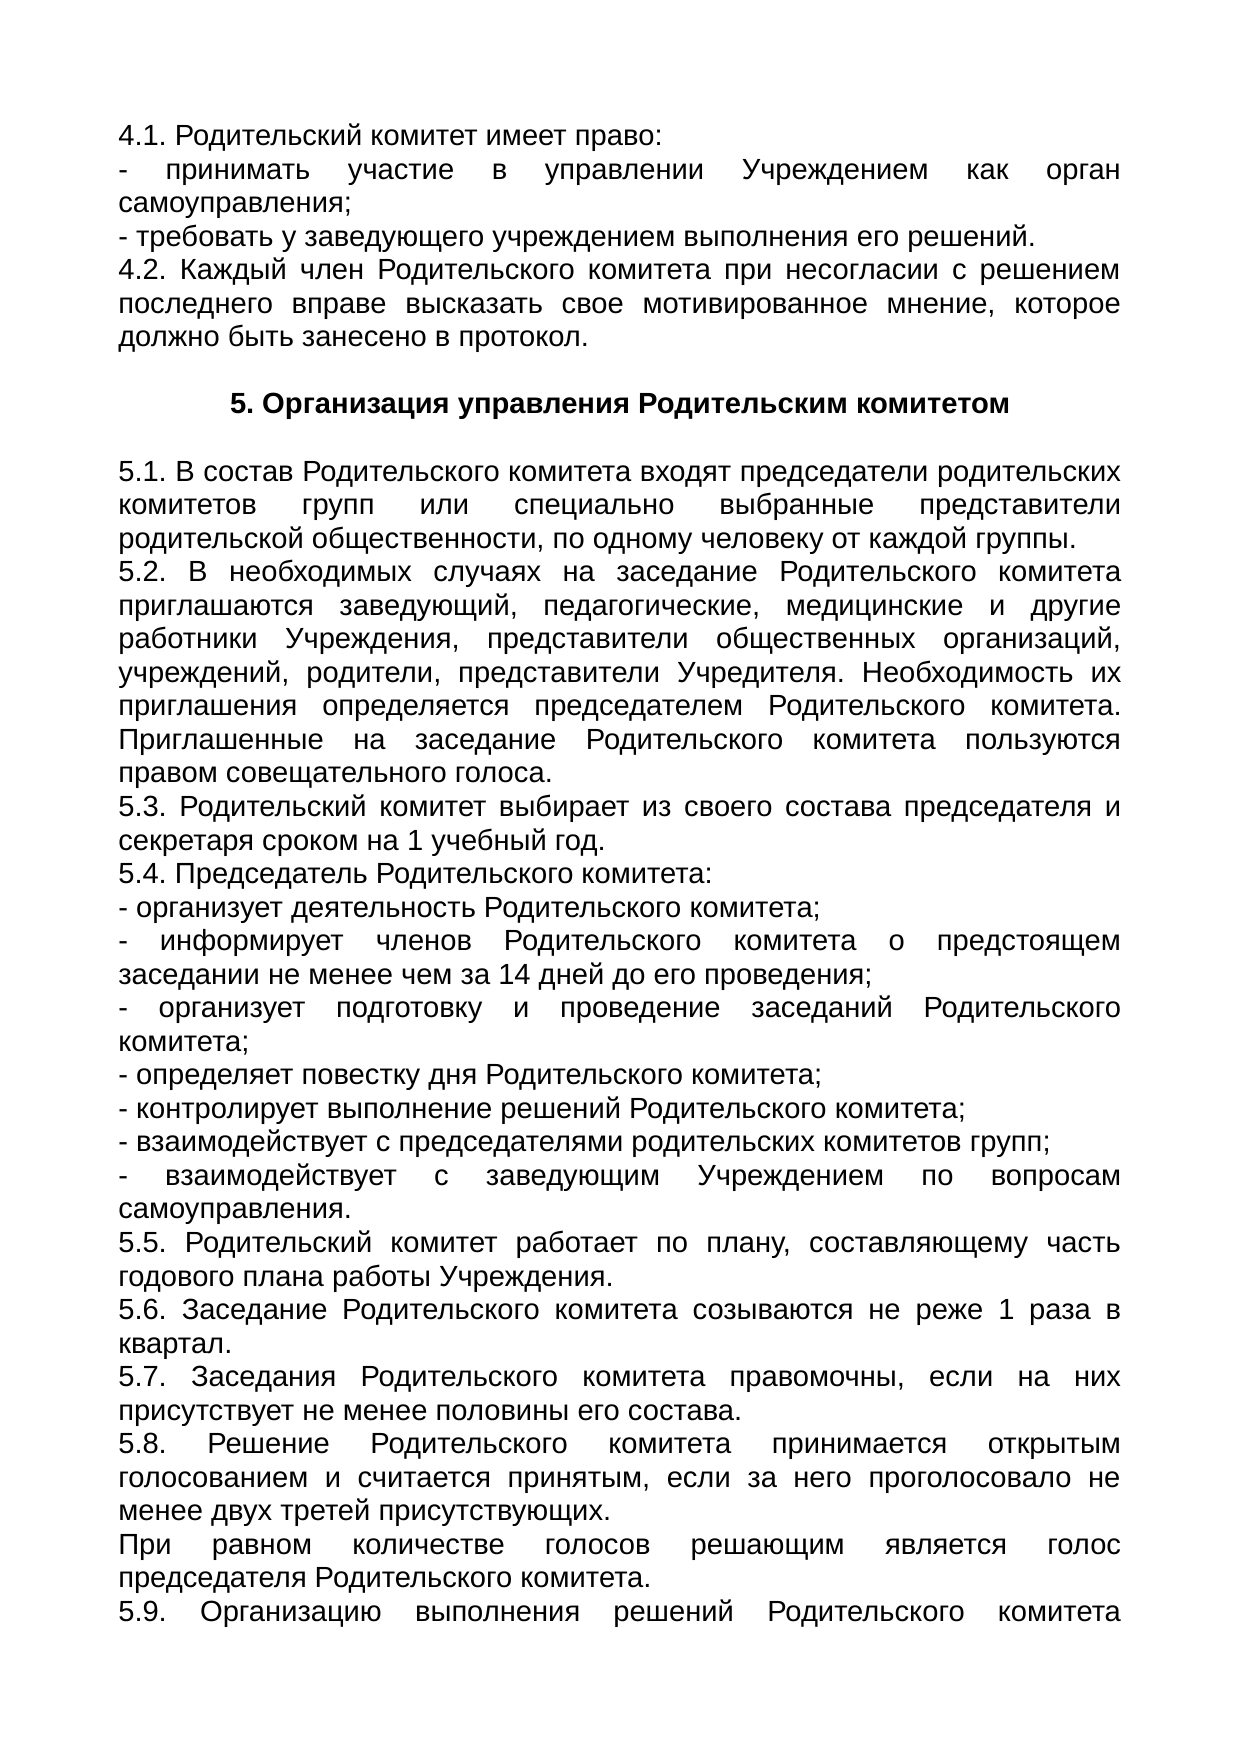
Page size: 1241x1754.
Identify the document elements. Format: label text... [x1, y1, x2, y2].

text 5.5. Родительский комитет работает по плану, составляющему часть годового плана работы Учреждения. [118, 1225, 1122, 1292]
text 5.7. Заседания Родительского комитета правомочны, если на них присутствует не менее половины его состава. [118, 1359, 1122, 1426]
text - взаимодействует с председателями родительских комитетов групп; [118, 1124, 1122, 1158]
text При равном количестве голосов решающим является голос председателя Родительского комитета. [118, 1527, 1122, 1594]
text 5.1. В состав Родительского комитета входят председатели родительских комитетов групп или специально выбранные представители родительской общественности, по одному человеку от каждой группы. [118, 453, 1122, 554]
text 5.3. Родительский комитет выбирает из своего состава председателя и секретаря сроком на 1 учебный год. [118, 789, 1122, 856]
text 5. Организация управления Родительским комитетом [118, 386, 1122, 420]
text - определяет повестку дня Родительского комитета; [118, 1057, 1122, 1091]
text 5.2. В необходимых случаях на заседание Родительского комитета приглашаются заведующий, педагогические, медицинские и другие работники Учреждения, представители общественных организаций, учреждений, родители, представители Учредителя. Необходимость их приглашения определяется председателем Родительского комитета. Приглашенные на заседание Родительского комитета пользуются правом совещательного голоса. [118, 554, 1122, 789]
text 5.9. Организацию выполнения решений Родительского комитета [118, 1594, 1122, 1627]
text 4.2. Каждый член Родительского комитета при несогласии с решением последнего вправе высказать свое мотивированное мнение, которое должно быть занесено в протокол. [118, 252, 1122, 353]
text - принимать участие в управлении Учреждением как орган самоуправления; [118, 152, 1122, 219]
text - организует деятельность Родительского комитета; [118, 889, 1122, 923]
text - контролирует выполнение решений Родительского комитета; [118, 1091, 1122, 1124]
text 5.4. Председатель Родительского комитета: [118, 856, 1122, 889]
text 5.6. Заседание Родительского комитета созываются не реже 1 раза в квартал. [118, 1292, 1122, 1359]
text - взаимодействует с заведующим Учреждением по вопросам самоуправления. [118, 1158, 1122, 1225]
text 5.8. Решение Родительского комитета принимается открытым голосованием и считается принятым, если за него проголосовало не менее двух третей присутствующих. [118, 1426, 1122, 1527]
text 4.1. Родительский комитет имеет право: [118, 118, 1122, 152]
text - информирует членов Родительского комитета о предстоящем заседании не менее чем за 14 дней до его проведения; [118, 923, 1122, 990]
text - требовать у заведующего учреждением выполнения его решений. [118, 219, 1122, 252]
text - организует подготовку и проведение заседаний Родительского комитета; [118, 990, 1122, 1057]
